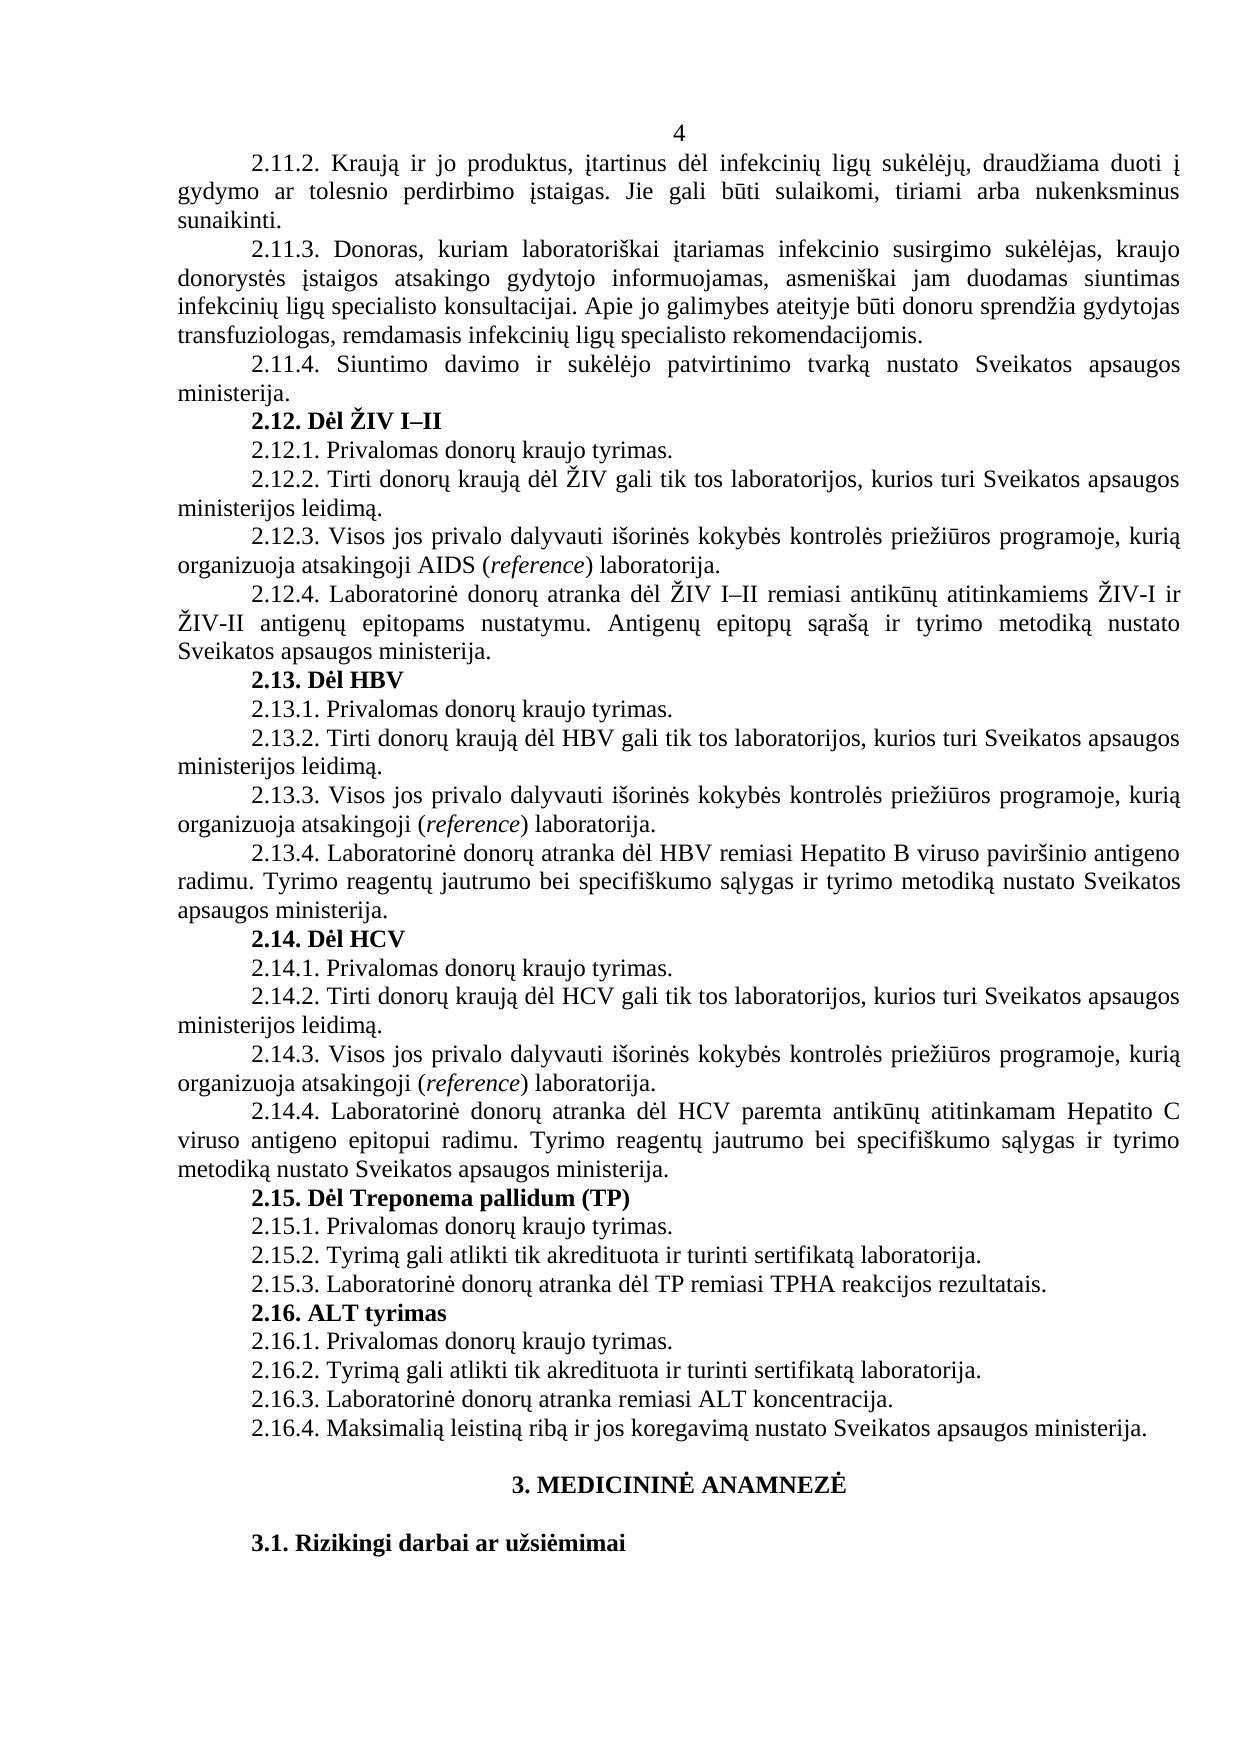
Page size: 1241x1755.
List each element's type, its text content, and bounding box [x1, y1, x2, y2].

text 2.11.3. Donoras, kuriam laboratoriškai įtariamas infekcinio susirgimo sukėlėjas, kraujo donorystės įstaigos atsakingo gydytojo informuojamas, asmeniškai jam duodamas siuntimas infekcinių ligų specialisto konsultacijai. Apie jo galimybes ateityje būti donoru sprendžia gydytojas transfuziologas, remdamasis infekcinių ligų specialisto rekomendacijomis. [177, 234, 1181, 349]
text 2.11.4. Siuntimo davimo ir sukėlėjo patvirtinimo tvarką nustato Sveikatos apsaugos ministerija. [177, 349, 1181, 406]
text 2.14. Dėl HCV [177, 924, 1181, 953]
text 2.12. Dėl ŽIV I–II [177, 406, 1181, 435]
text 2.13.3. Visos jos privalo dalyvauti išorinės kokybės kontrolės priežiūros programoje, kurią organizuoja atsakingoji (reference) laboratorija. [177, 780, 1181, 838]
text 2.14.3. Visos jos privalo dalyvauti išorinės kokybės kontrolės priežiūros programoje, kurią organizuoja atsakingoji (reference) laboratorija. [177, 1039, 1181, 1096]
text 2.14.1. Privalomas donorų kraujo tyrimas. [177, 953, 1181, 981]
text 2.13.2. Tirti donorų kraują dėl HBV gali tik tos laboratorijos, kurios turi Sveikatos apsaugos ministerijos leidimą. [177, 723, 1181, 780]
text 2.14.4. Laboratorinė donorų atranka dėl HCV paremta antikūnų atitinkamam Hepatito C viruso antigeno epitopui radimu. Tyrimo reagentų jautrumo bei specifiškumo sąlygas ir tyrimo metodiką nustato Sveikatos apsaugos ministerija. [177, 1096, 1181, 1183]
text 2.13. Dėl HBV [177, 665, 1181, 694]
text 2.15.2. Tyrimą gali atlikti tik akredituota ir turinti sertifikatą laboratorija. [177, 1240, 1181, 1269]
text 2.13.4. Laboratorinė donorų atranka dėl HBV remiasi Hepatito B viruso paviršinio antigeno radimu. Tyrimo reagentų jautrumo bei specifiškumo sąlygas ir tyrimo metodiką nustato Sveikatos apsaugos ministerija. [177, 838, 1181, 924]
text 2.15. Dėl Treponema pallidum (TP) [177, 1183, 1181, 1211]
text 2.12.3. Visos jos privalo dalyvauti išorinės kokybės kontrolės priežiūros programoje, kurią organizuoja atsakingoji AIDS (reference) laboratorija. [177, 521, 1181, 579]
text 2.15.1. Privalomas donorų kraujo tyrimas. [177, 1211, 1181, 1240]
text 2.15.3. Laboratorinė donorų atranka dėl TP remiasi TPHA reakcijos rezultatais. [177, 1269, 1181, 1298]
text 2.16.3. Laboratorinė donorų atranka remiasi ALT koncentracija. [177, 1384, 1181, 1413]
text 2.16. ALT tyrimas [177, 1298, 1181, 1326]
text 2.16.2. Tyrimą gali atlikti tik akredituota ir turinti sertifikatą laboratorija. [177, 1355, 1181, 1384]
text 3. Medicininė anamnezė [177, 1470, 1181, 1499]
text 2.12.1. Privalomas donorų kraujo tyrimas. [177, 435, 1181, 464]
text 2.16.1. Privalomas donorų kraujo tyrimas. [177, 1326, 1181, 1355]
text 2.11.2. Kraują ir jo produktus, įtartinus dėl infekcinių ligų sukėlėjų, draudžiama duoti į gydymo ar tolesnio perdirbimo įstaigas. Jie gali būti sulaikomi, tiriami arba nukenksminus sunaikinti. [177, 148, 1181, 234]
text 2.14.2. Tirti donorų kraują dėl HCV gali tik tos laboratorijos, kurios turi Sveikatos apsaugos ministerijos leidimą. [177, 981, 1181, 1039]
text 2.12.4. Laboratorinė donorų atranka dėl ŽIV I–II remiasi antikūnų atitinkamiems ŽIV-I ir ŽIV-II antigenų epitopams nustatymu. Antigenų epitopų sąrašą ir tyrimo metodiką nustato Sveikatos apsaugos ministerija. [177, 579, 1181, 665]
text 2.16.4. Maksimalią leistiną ribą ir jos koregavimą nustato Sveikatos apsaugos ministerija. [177, 1413, 1181, 1441]
text 2.13.1. Privalomas donorų kraujo tyrimas. [177, 694, 1181, 723]
text 3.1. Rizikingi darbai ar užsiėmimai [177, 1528, 1181, 1556]
text 2.12.2. Tirti donorų kraują dėl ŽIV gali tik tos laboratorijos, kurios turi Sveikatos apsaugos ministerijos leidimą. [177, 464, 1181, 521]
